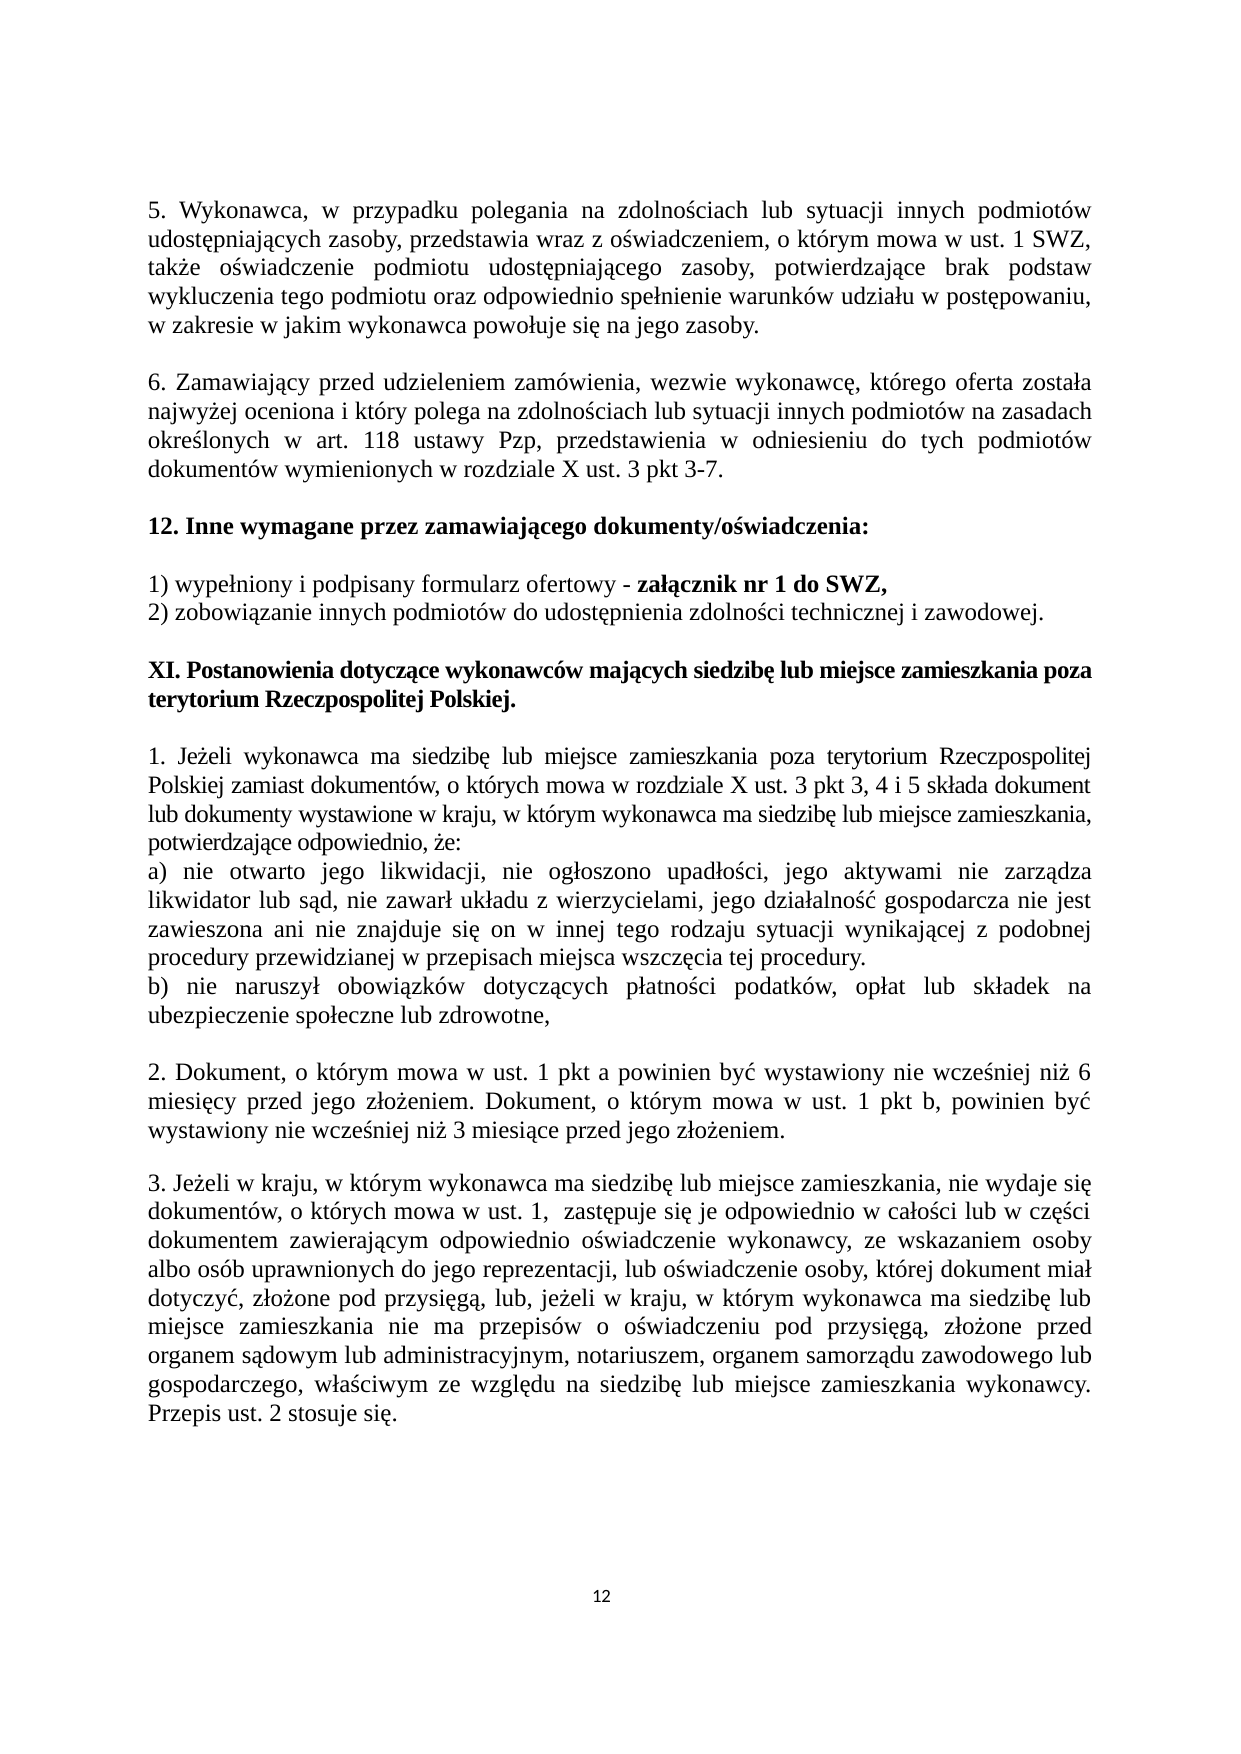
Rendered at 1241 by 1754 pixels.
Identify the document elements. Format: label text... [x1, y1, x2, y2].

text 2. Dokument, o którym mowa w ust. 1 pkt a powinien być wystawiony nie wcześniej niż 6 miesięcy przed jego złożeniem. Dokument, o którym mowa w ust. 1 pkt b, powinien być wystawiony nie wcześniej niż 3 miesiące przed jego złożeniem. [148, 1057, 1093, 1144]
text XI. Postanowienia dotyczące wykonawców mających siedzibę lub miejsce zamieszkania poza terytorium Rzeczpospolitej Polskiej. [148, 655, 1093, 712]
text b) nie naruszył obowiązków dotyczących płatności podatków, opłat lub składek na ubezpieczenie społeczne lub zdrowotne, [148, 971, 1093, 1029]
text 6. Zamawiający przed udzieleniem zamówienia, wezwie wykonawcę, którego oferta została najwyżej oceniona i który polega na zdolnościach lub sytuacji innych podmiotów na zasadach określonych w art. 118 ustawy Pzp, przedstawienia w odniesieniu do tych podmiotów dokumentów wymienionych w rozdziale X ust. 3 pkt 3-7. [148, 367, 1093, 482]
text a) nie otwarto jego likwidacji, nie ogłoszono upadłości, jego aktywami nie zarządza likwidator lub sąd, nie zawarł układu z wierzycielami, jego działalność gospodarcza nie jest zawieszona ani nie znajduje się on w innej tego rodzaju sytuacji wynikającej z podobnej procedury przewidzianej w przepisach miejsca wszczęcia tej procedury. [148, 856, 1093, 971]
text 3. Jeżeli w kraju, w którym wykonawca ma siedzibę lub miejsce zamieszkania, nie wydaje się dokumentów, o których mowa w ust. 1, zastępuje się je odpowiednio w całości lub w części dokumentem zawierającym odpowiednio oświadczenie wykonawcy, ze wskazaniem osoby albo osób uprawnionych do jego reprezentacji, lub oświadczenie osoby, której dokument miał dotyczyć, złożone pod przysięgą, lub, jeżeli w kraju, w którym wykonawca ma siedzibę lub miejsce zamieszkania nie ma przepisów o oświadczeniu pod przysięgą, złożone przed organem sądowym lub administracyjnym, notariuszem, organem samorządu zawodowego lub gospodarczego, właściwym ze względu na siedzibę lub miejsce zamieszkania wykonawcy. Przepis ust. 2 stosuje się. [148, 1168, 1093, 1426]
text 5. Wykonawca, w przypadku polegania na zdolnościach lub sytuacji innych podmiotów udostępniających zasoby, przedstawia wraz z oświadczeniem, o którym mowa w ust. 1 SWZ, także oświadczenie podmiotu udostępniającego zasoby, potwierdzające brak podstaw wykluczenia tego podmiotu oraz odpowiednio spełnienie warunków udziału w postępowaniu, w zakresie w jakim wykonawca powołuje się na jego zasoby. [148, 195, 1093, 339]
text 2) zobowiązanie innych podmiotów do udostępnienia zdolności technicznej i zawodowej. [148, 597, 1093, 626]
text 12. Inne wymagane przez zamawiającego dokumenty/oświadczenia: [148, 511, 1093, 540]
text 1) wypełniony i podpisany formularz ofertowy - załącznik nr 1 do SWZ, [148, 569, 1093, 597]
text 1. Jeżeli wykonawca ma siedzibę lub miejsce zamieszkania poza terytorium Rzeczpospolitej Polskiej zamiast dokumentów, o których mowa w rozdziale X ust. 3 pkt 3, 4 i 5 składa dokument lub dokumenty wystawione w kraju, w którym wykonawca ma siedzibę lub miejsce zamieszkania, potwierdzające odpowiednio, że: [148, 741, 1093, 856]
